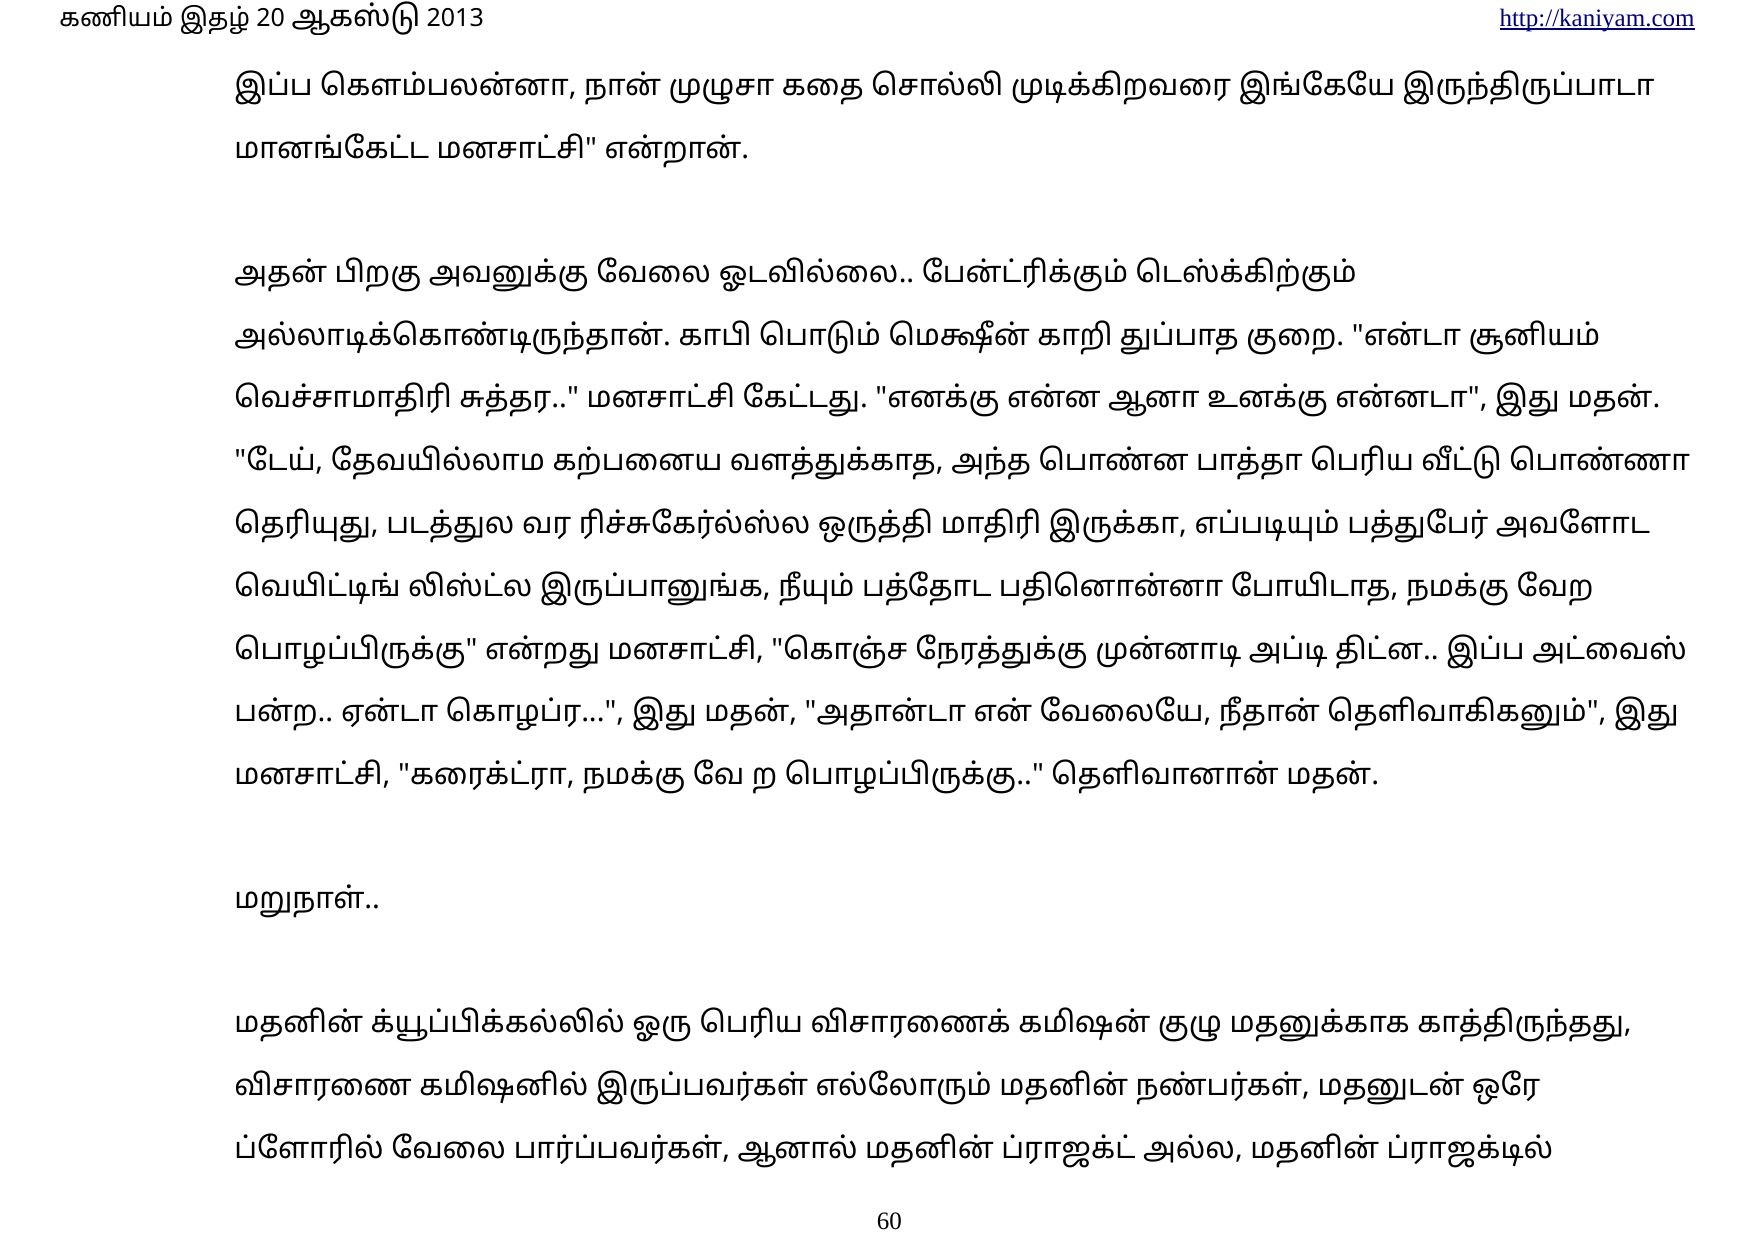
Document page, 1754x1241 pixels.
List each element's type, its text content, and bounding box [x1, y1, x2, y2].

text மதனின் க்யூப்பிக்கல்லில் ஓரு பெரிய விசாரணைக் கமிஷன் குழு மதனுக்காக காத்திருந்தது, விசாரணை கமிஷனில் இருப்பவர்கள் எல்லோரும் மதனின் நண்பர்கள், மதனுடன் ஒரே ப்ளோரில் வேலை பார்ப்பவர்கள், ஆனால் மதனின் ப்ராஜக்ட் அல்ல, மதனின் ப்ராஜக்டில் [234, 1001, 1694, 1170]
text மறுநாள்.. [234, 877, 1694, 921]
text இப்ப கெளம்பலன்னா, நான் முழுசா கதை சொல்லி முடிக்கிறவரை இங்கேயே இருந்திருப்பாடா மானங்கேட்ட மனசாட்சி" என்றான். [234, 64, 1694, 170]
text அதன் பிறகு அவனுக்கு வேலை ஓடவில்லை.. பேன்ட்ரிக்கும் டெஸ்க்கிற்கும் அல்லாடிக்கொண்டிருந்தான். காபி பொடும் மெக்ஷீன் காறி துப்பாத குறை. "என்டா சூனியம் வெச்சாமாதிரி சுத்தர.." மனசாட்சி கேட்டது. "எனக்கு என்ன ஆனா உனக்கு என்னடா", இது மதன். "டேய், தேவயில்லாம கற்பனைய வளத்துக்காத, அந்த பொண்ன பாத்தா பெரிய வீட்டு பொண்ணா தெரியுது, படத்துல வர ரிச்சுகேர்ல்ஸ்ல ஒருத்தி மாதிரி இருக்கா, எப்படியும் பத்துபேர் அவளோட வெயிட்டிங் லிஸ்ட்ல இருப்பானுங்க, நீயும் பத்தோட பதினொன்னா போயிடாத, நமக்கு வேற பொழப்பிருக்கு" என்றது மனசாட்சி, "கொஞ்ச நேரத்துக்கு முன்னாடி அப்டி திட்ன.. இப்ப அட்வைஸ் பன்ற.. ஏன்டா கொழப்ர...", இது மதன், "அதான்டா என் வேலையே, நீதான் தெளிவாகிகனும்", இது மனசாட்சி, "கரைக்ட்ரா, நமக்கு வே ற பொழப்பிருக்கு.." தெளிவானான் மதன். [234, 251, 1694, 797]
